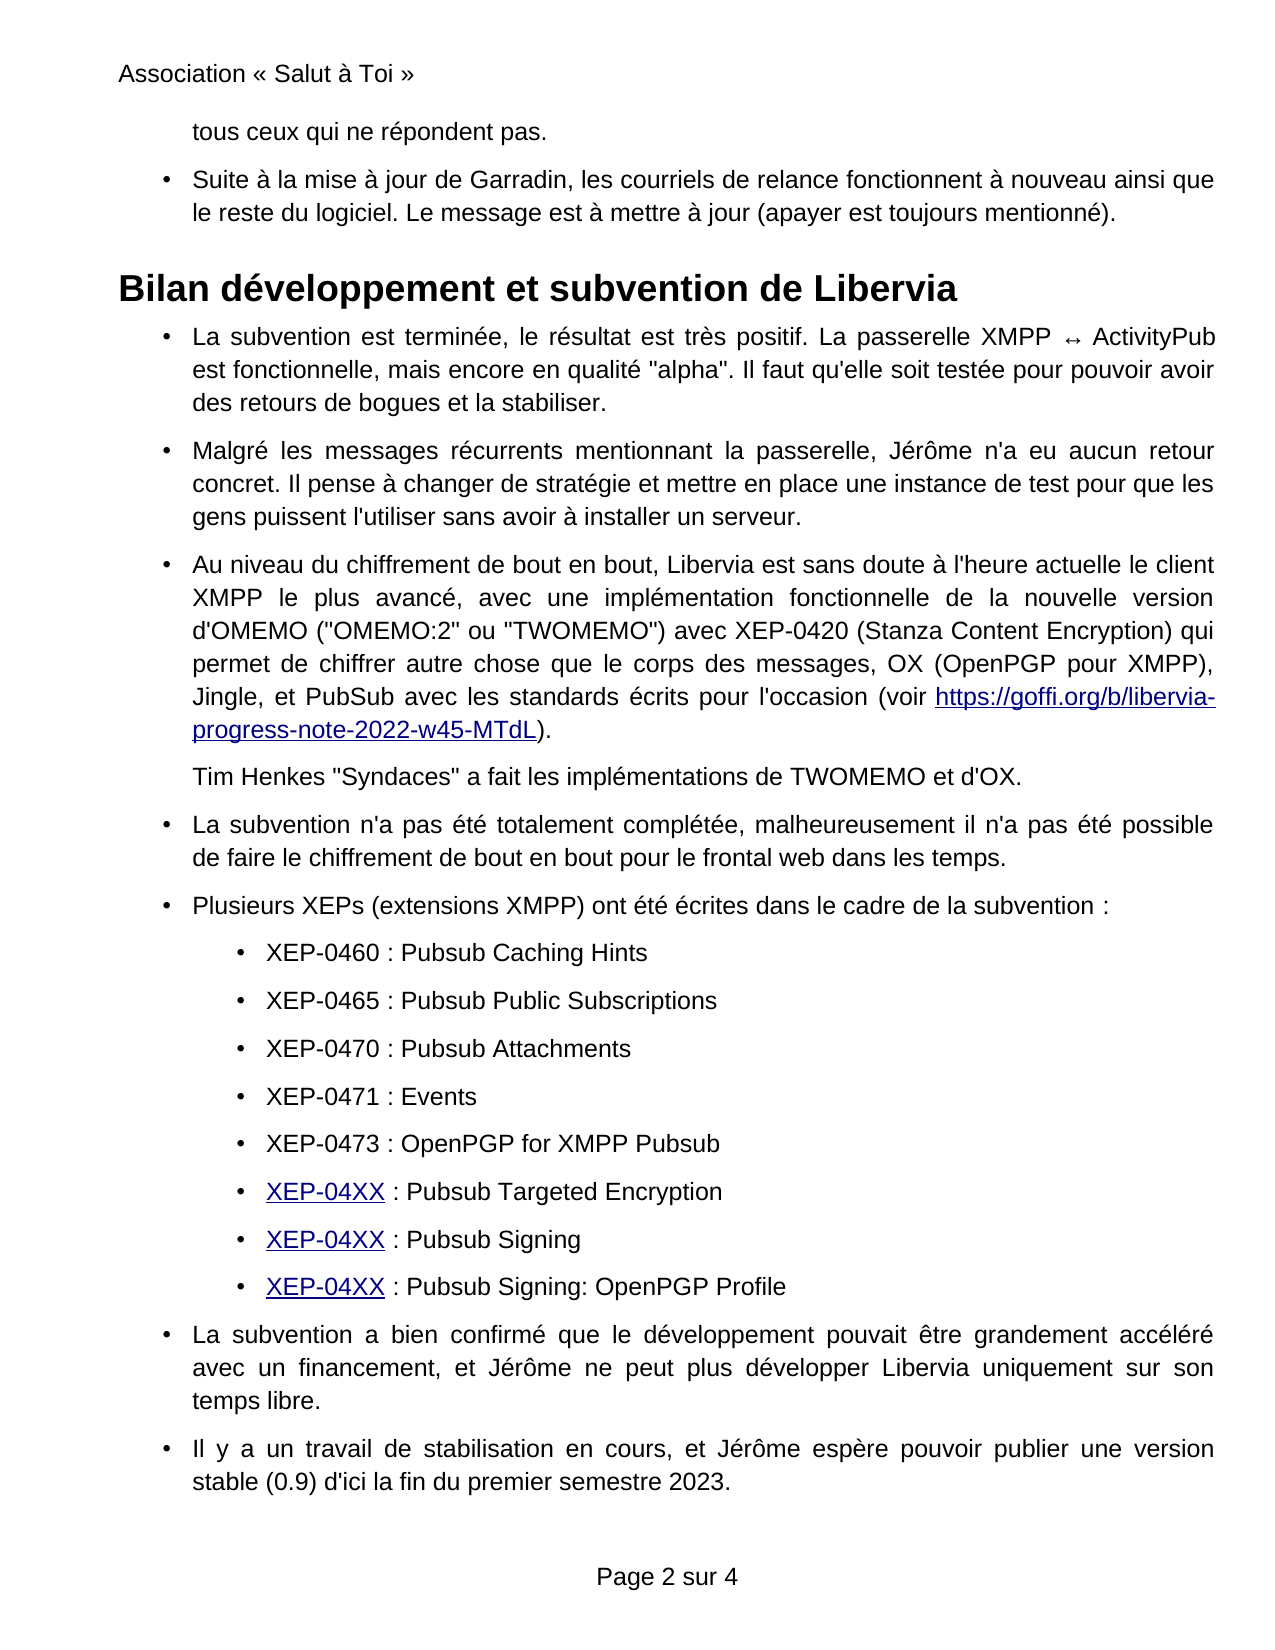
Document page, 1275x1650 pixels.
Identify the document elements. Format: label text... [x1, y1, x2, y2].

list La subvention n'a pas été totalement complétée, malheureusement il n'a pas été possible de faire le chiffrement de bout en bout pour le frontal web dans les temps. [162, 810, 1216, 872]
subtitle Bilan développement et subvention de Libervia [118, 266, 1216, 309]
list Malgré les messages récurrents mentionnant la passerelle, Jérôme n'a eu aucun retour concret. Il pense à changer de stratégie et mettre en place une instance de test pour que les gens puissent l'utiliser sans avoir à installer un serveur. [162, 436, 1216, 531]
list XEP-04XX : Pubsub Signing: OpenPGP Profile [236, 1272, 1216, 1301]
list Au niveau du chiffrement de bout en bout, Libervia est sans doute à l'heure actuelle le client XMPP le plus avancé, avec une implémentation fonctionnelle de la nouvelle version d'OMEMO ("OMEMO:2" ou "TWOMEMO") avec XEP-0420 (Stanza Content Encryption) qui permet de chiffrer autre chose que le corps des messages, OX (OpenPGP pour XMPP), Jingle, et PubSub avec les standards écrits pour l'occasion (voir https://goffi.org/b/libervia-progress-note-2022-w45-MTdL). [162, 549, 1216, 743]
list La subvention a bien confirmé que le développement pouvait être grandement accéléré avec un financement, et Jérôme ne peut plus développer Libervia uniquement sur son temps libre. [162, 1320, 1216, 1415]
list XEP-04XX : Pubsub Targeted Encryption [236, 1177, 1216, 1206]
list Tim Henkes "Syndaces" a fait les implémentations de TWOMEMO et d'OX. [162, 762, 1216, 791]
list XEP-04XX : Pubsub Signing [236, 1225, 1216, 1253]
list XEP-0471 : Events [236, 1082, 1216, 1110]
list XEP-0465 : Pubsub Public Subscriptions [236, 986, 1216, 1015]
list XEP-0470 : Pubsub Attachments [236, 1034, 1216, 1063]
list tous ceux qui ne répondent pas. [162, 117, 1216, 146]
list Il y a un travail de stabilisation en cours, et Jérôme espère pouvoir publier une version stable (0.9) d'ici la fin du premier semestre 2023. [162, 1434, 1216, 1496]
list Plusieurs XEPs (extensions XMPP) ont été écrites dans le cadre de la subvention : [162, 891, 1216, 919]
list XEP-0473 : OpenPGP for XMPP Pubsub [236, 1129, 1216, 1158]
list Suite à la mise à jour de Garradin, les courriels de relance fonctionnent à nouveau ainsi que le reste du logiciel. Le message est à mettre à jour (apayer est toujours mentionné). [162, 165, 1216, 227]
list La subvention est terminée, le résultat est très positif. La passerelle XMPP ↔ ActivityPub est fonctionnelle, mais encore en qualité "alpha". Il faut qu'elle soit testée pour pouvoir avoir des retours de bogues et la stabiliser. [162, 322, 1216, 417]
list XEP-0460 : Pubsub Caching Hints [236, 938, 1216, 967]
